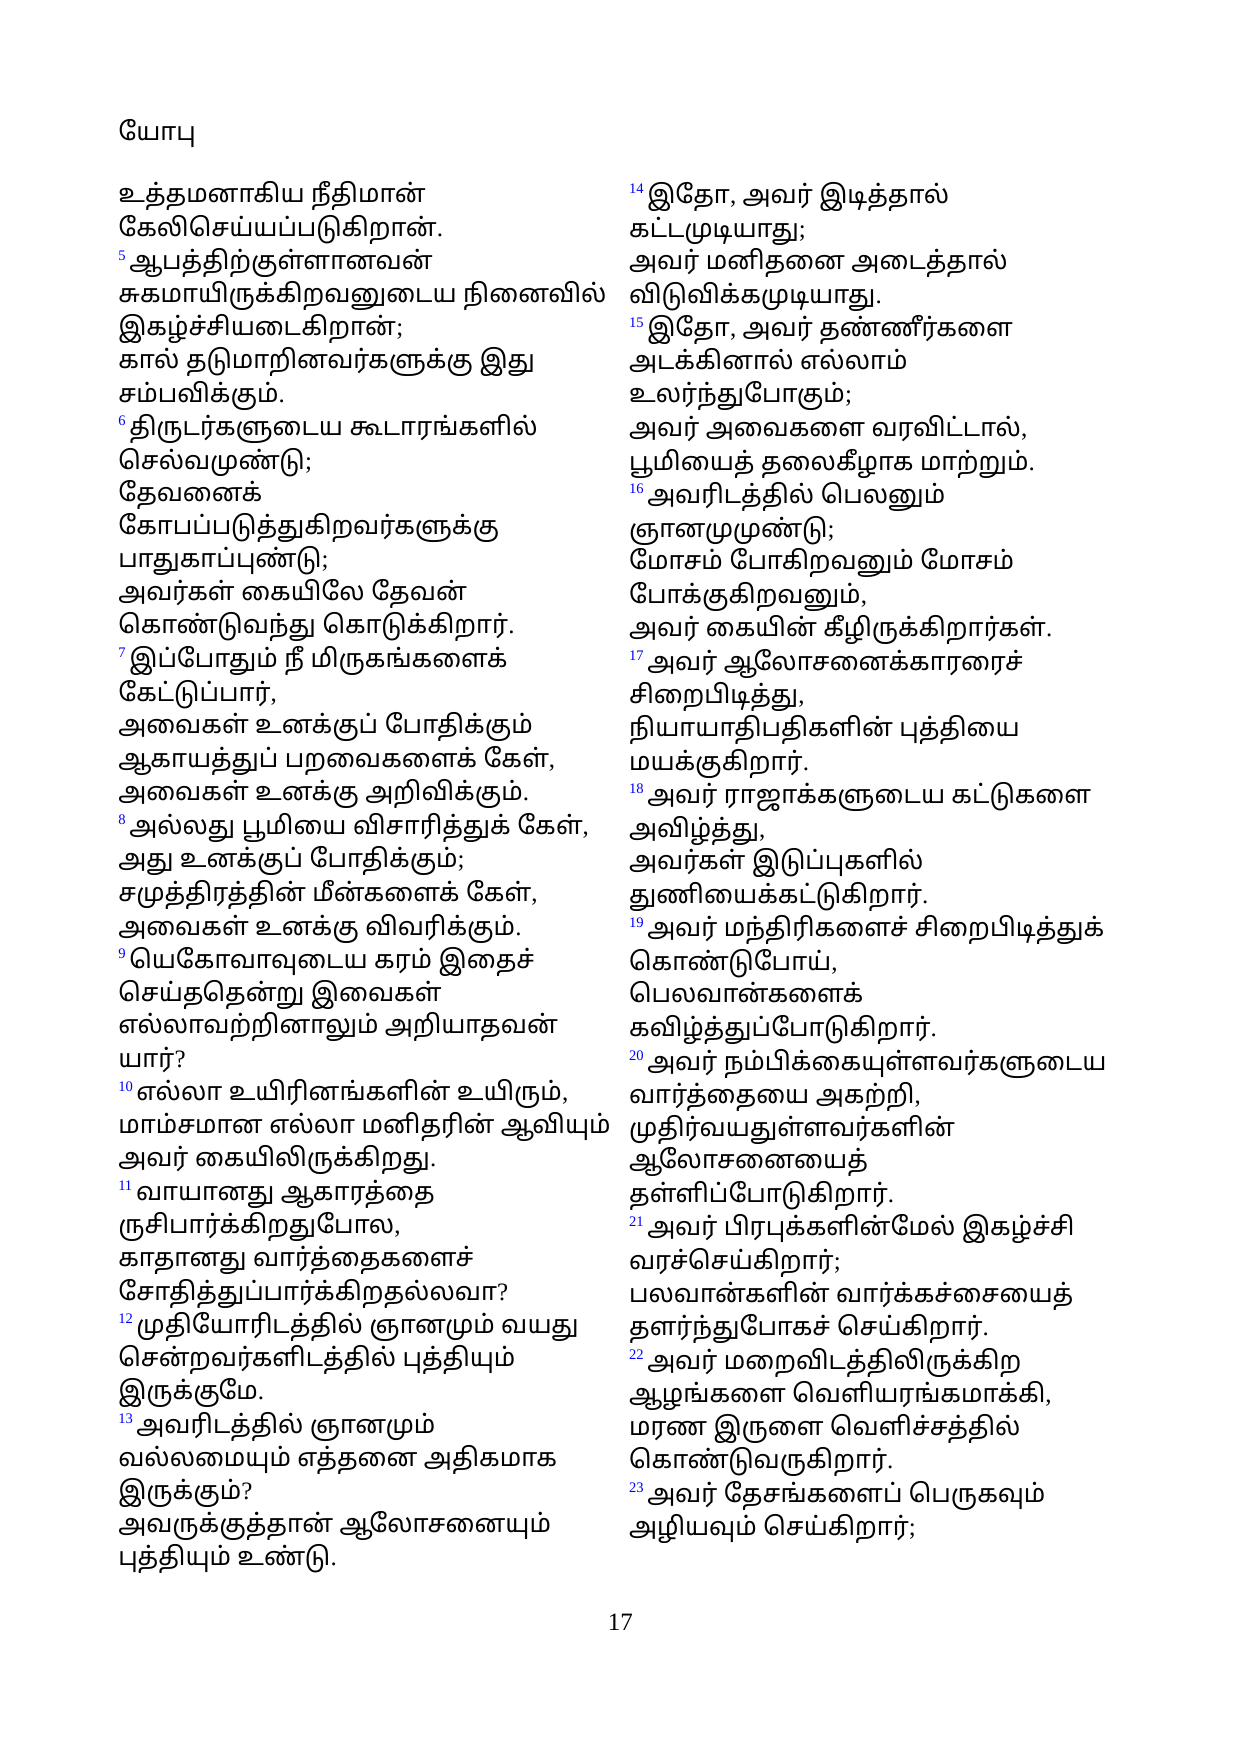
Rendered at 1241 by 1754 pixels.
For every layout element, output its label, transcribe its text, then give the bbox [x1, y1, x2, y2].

text சமுத்திரத்தின் மீன்களைக் கேள், அவைகள் உனக்கு விவரிக்கும். [118, 878, 611, 945]
text 7 இப்போதும் நீ மிருகங்களைக் கேட்டுப்பார், [118, 644, 611, 711]
text 6 திருடர்களுடைய கூடாரங்களில் செல்வமுண்டு; [118, 412, 611, 479]
text மாம்சமான எல்லா மனிதரின் ஆவியும் அவர் கையிலிருக்கிறது. [118, 1111, 611, 1177]
text மரண இருளை வெளிச்சத்தில் கொண்டுவருகிறார். [629, 1413, 1122, 1479]
text 21 அவர் பிரபுக்களின்மேல் இகழ்ச்சி வரச்செய்கிறார்; [629, 1212, 1122, 1279]
text 23 அவர் தேசங்களைப் பெருகவும் அழியவும் செய்கிறார்; [629, 1479, 1122, 1546]
text மோசம் போகிறவனும் மோசம் போக்குகிறவனும், [629, 547, 1122, 613]
text அவர் கையின் கீழிருக்கிறார்கள். [629, 613, 1122, 647]
text அவர்கள் இடுப்புகளில் துணியைக்கட்டுகிறார். [629, 847, 1122, 913]
text 13 அவரிடத்தில் ஞானமும் வல்லமையும் எத்தனை அதிகமாக இருக்கும்? [118, 1410, 611, 1510]
text அவைகள் உனக்கு அறிவிக்கும். [118, 777, 611, 811]
text முதிர்வயதுள்ளவர்களின் ஆலோசனையைத் தள்ளிப்போடுகிறார். [629, 1114, 1122, 1212]
text தேவனைக் கோபப்படுத்துகிறவர்களுக்கு பாதுகாப்புண்டு; [118, 479, 611, 578]
text 9 யெகோவாவுடைய கரம் இதைச் செய்ததென்று இவைகள் எல்லாவற்றினாலும் அறியாதவன் யார்? [118, 945, 611, 1077]
text 20 அவர் நம்பிக்கையுள்ளவர்களுடைய வார்த்தையை அகற்றி, [629, 1047, 1122, 1114]
text அவருக்குத்தான் ஆலோசனையும் புத்தியும் உண்டு. [118, 1510, 611, 1576]
text 8 அல்லது பூமியை விசாரித்துக் கேள், [118, 811, 611, 844]
text காதானது வார்த்தைகளைச் சோதித்துப்பார்க்கிறதல்லவா? [118, 1244, 611, 1310]
text பலவான்களின் வார்க்கச்சையைத் தளர்ந்துபோகச் செய்கிறார். [629, 1279, 1122, 1346]
text 15 இதோ, அவர் தண்ணீர்களை அடக்கினால் எல்லாம் உலர்ந்துபோகும்; [629, 313, 1122, 413]
text 12 முதியோரிடத்தில் ஞானமும் வயது சென்றவர்களிடத்தில் புத்தியும் இருக்குமே. [118, 1310, 611, 1410]
text 17 அவர் ஆலோசனைக்காரரைச் சிறைபிடித்து, [629, 647, 1122, 714]
text 5 ஆபத்திற்குள்ளானவன் சுகமாயிருக்கிறவனுடைய நினைவில் இகழ்ச்சியடைகிறான்; [118, 246, 611, 346]
text 16 அவரிடத்தில் பெலனும் ஞானமுமுண்டு; [629, 480, 1122, 547]
text அது உனக்குப் போதிக்கும்; [118, 844, 611, 878]
text கால் தடுமாறினவர்களுக்கு இது சம்பவிக்கும். [118, 346, 611, 412]
text 19 அவர் மந்திரிகளைச் சிறைபிடித்துக் கொண்டுபோய், [629, 913, 1122, 981]
text அவர் மனிதனை அடைத்தால் விடுவிக்கமுடியாது. [629, 247, 1122, 313]
text 11 வாயானது ஆகாரத்தை ருசிபார்க்கிறதுபோல, [118, 1177, 611, 1244]
text 10 எல்லா உயிரினங்களின் உயிரும், [118, 1077, 611, 1111]
text 22 அவர் மறைவிடத்திலிருக்கிற ஆழங்களை வெளியரங்கமாக்கி, [629, 1346, 1122, 1413]
text நியாயாதிபதிகளின் புத்தியை மயக்குகிறார். [629, 714, 1122, 780]
text 14 இதோ, அவர் இடித்தால் கட்டமுடியாது; [629, 180, 1122, 247]
text 18 அவர் ராஜாக்களுடைய கட்டுகளை அவிழ்த்து, [629, 780, 1122, 847]
text பெலவான்களைக் கவிழ்த்துப்போடுகிறார். [629, 981, 1122, 1047]
text அவர் அவைகளை வரவிட்டால், பூமியைத் தலைகீழாக மாற்றும். [629, 413, 1122, 480]
text அவர்கள் கையிலே தேவன் கொண்டுவந்து கொடுக்கிறார். [118, 578, 611, 644]
text உத்தமனாகிய நீதிமான் கேலிசெய்யப்படுகிறான். [118, 180, 611, 246]
text அவைகள் உனக்குப் போதிக்கும் ஆகாயத்துப் பறவைகளைக் கேள், [118, 711, 611, 777]
